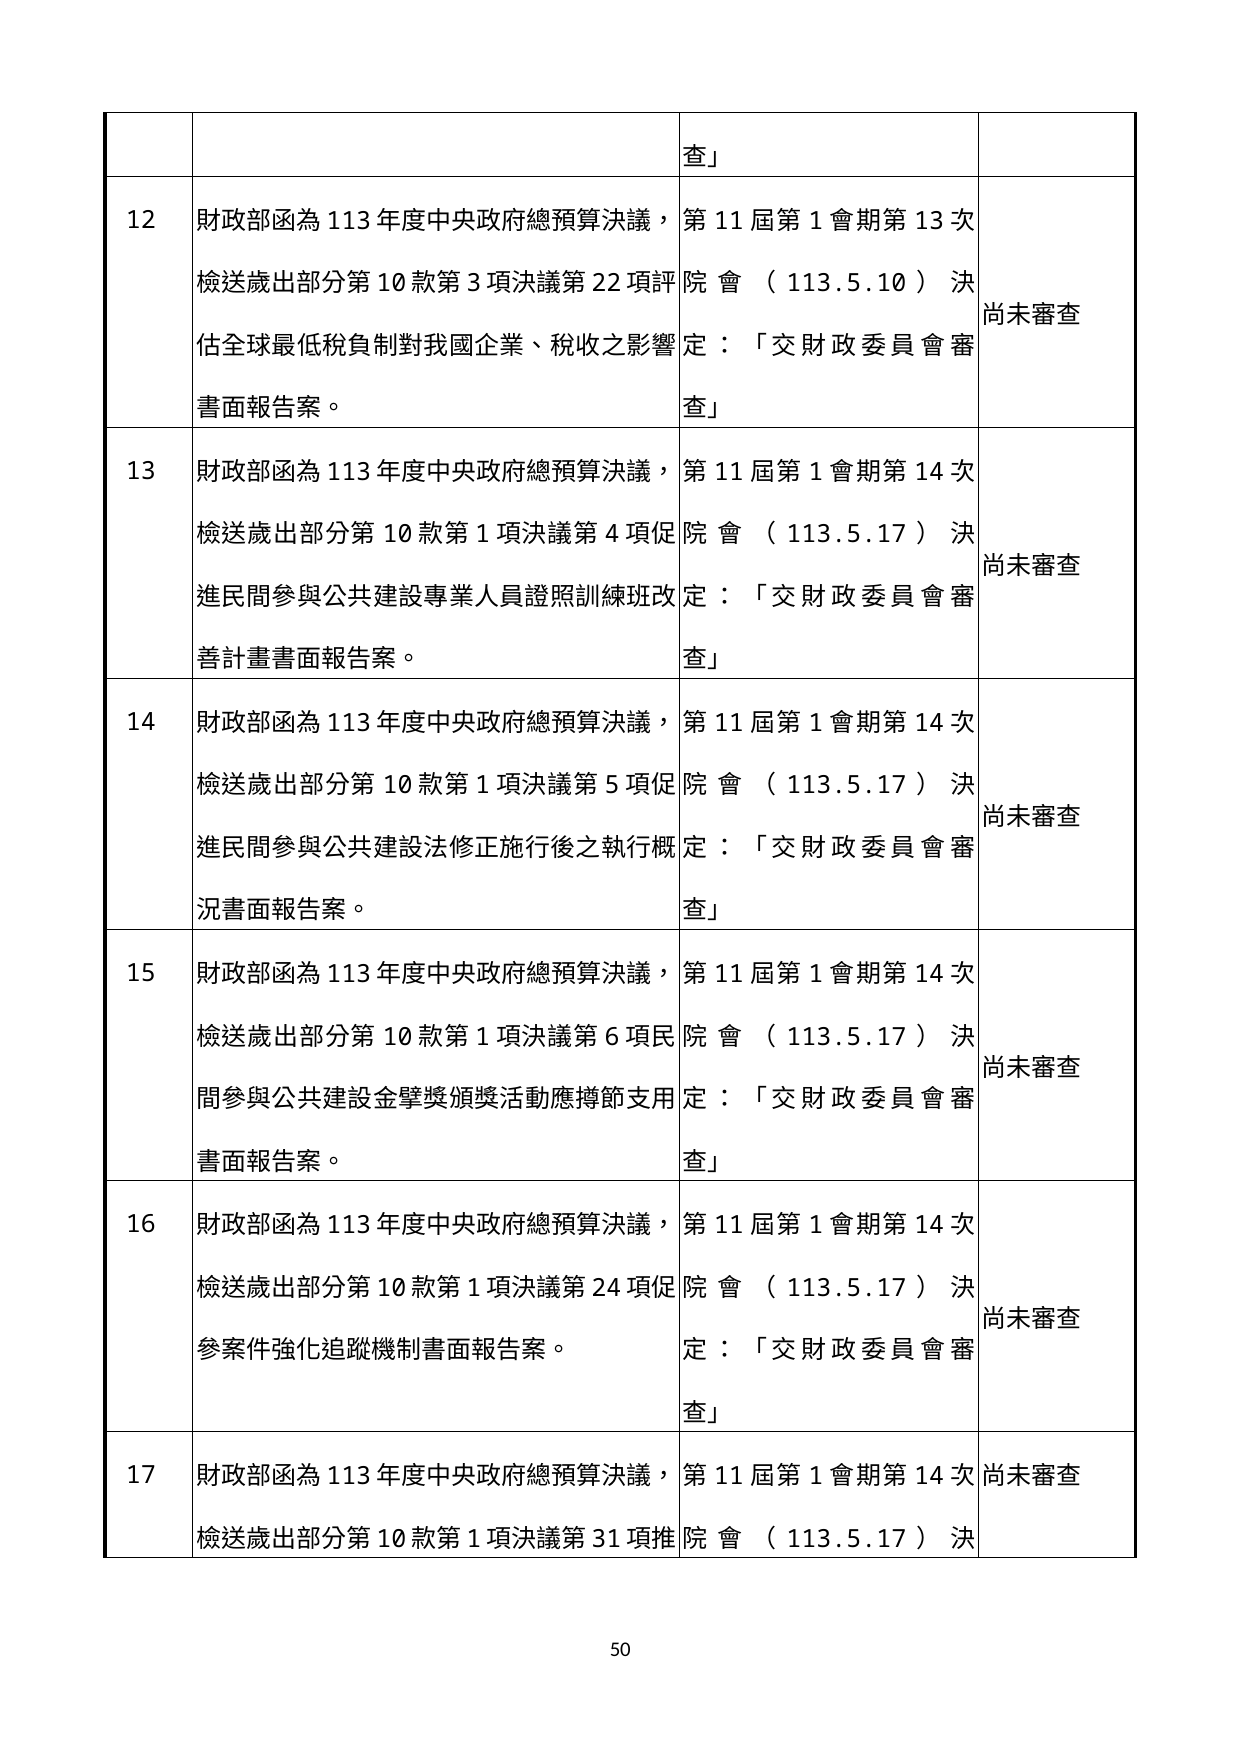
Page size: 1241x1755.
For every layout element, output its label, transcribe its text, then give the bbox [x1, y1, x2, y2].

table_cell 財政部函為113年度中央政府總預算決議，檢送歲出部分第10款第1項決議第6項民間參與公共建設金擘獎頒獎活動應撙節支用書面報告案。 [193, 930, 679, 1180]
table_cell 尚未審查 [979, 1181, 1134, 1431]
table_cell 財政部函為113年度中央政府總預算決議，檢送歲出部分第10款第1項決議第5項促進民間參與公共建設法修正施行後之執行概況書面報告案。 [193, 679, 679, 929]
table_cell [107, 930, 192, 1180]
table_cell 財政部函為113年度中央政府總預算決議，檢送歲出部分第10款第3項決議第22項評估全球最低稅負制對我國企業、稅收之影響書面報告案。 [193, 177, 679, 427]
table_cell 第11屆第1會期第14次院會（113.5.17）決定：「交財政委員會審查」 [680, 679, 978, 929]
table_cell 尚未審查 [979, 930, 1134, 1180]
table_cell 尚未審查 [979, 679, 1134, 929]
table_cell [107, 1181, 192, 1431]
table_cell 尚未審查 [979, 1432, 1134, 1557]
table_cell 第11屆第1會期第14次院會（113.5.17）決定：「交財政委員會審查」 [680, 428, 978, 678]
table_cell 尚未審查 [979, 177, 1134, 427]
table_cell [107, 177, 192, 427]
table_cell 第11屆第1會期第14次院會（113.5.17）決定：「交財政委員會審查」 [680, 1181, 978, 1431]
table_cell 第11屆第1會期第14次院會（113.5.17）決 [680, 1432, 978, 1557]
table_cell [193, 113, 679, 176]
table_cell 財政部函為113年度中央政府總預算決議，檢送歲出部分第10款第1項決議第4項促進民間參與公共建設專業人員證照訓練班改善計畫書面報告案。 [193, 428, 679, 678]
table_cell 尚未審查 [979, 428, 1134, 678]
table_cell [107, 679, 192, 929]
table_cell [107, 1432, 192, 1557]
table_cell 財政部函為113年度中央政府總預算決議，檢送歲出部分第10款第1項決議第31項推 [193, 1432, 679, 1557]
table_cell [979, 113, 1134, 176]
table_cell 查」 [680, 113, 978, 176]
table_cell [107, 428, 192, 678]
table_cell 第11屆第1會期第13次院會（113.5.10）決定：「交財政委員會審查」 [680, 177, 978, 427]
table_cell [107, 113, 192, 176]
table_cell 第11屆第1會期第14次院會（113.5.17）決定：「交財政委員會審查」 [680, 930, 978, 1180]
table_cell 財政部函為113年度中央政府總預算決議，檢送歲出部分第10款第1項決議第24項促參案件強化追蹤機制書面報告案。 [193, 1181, 679, 1431]
